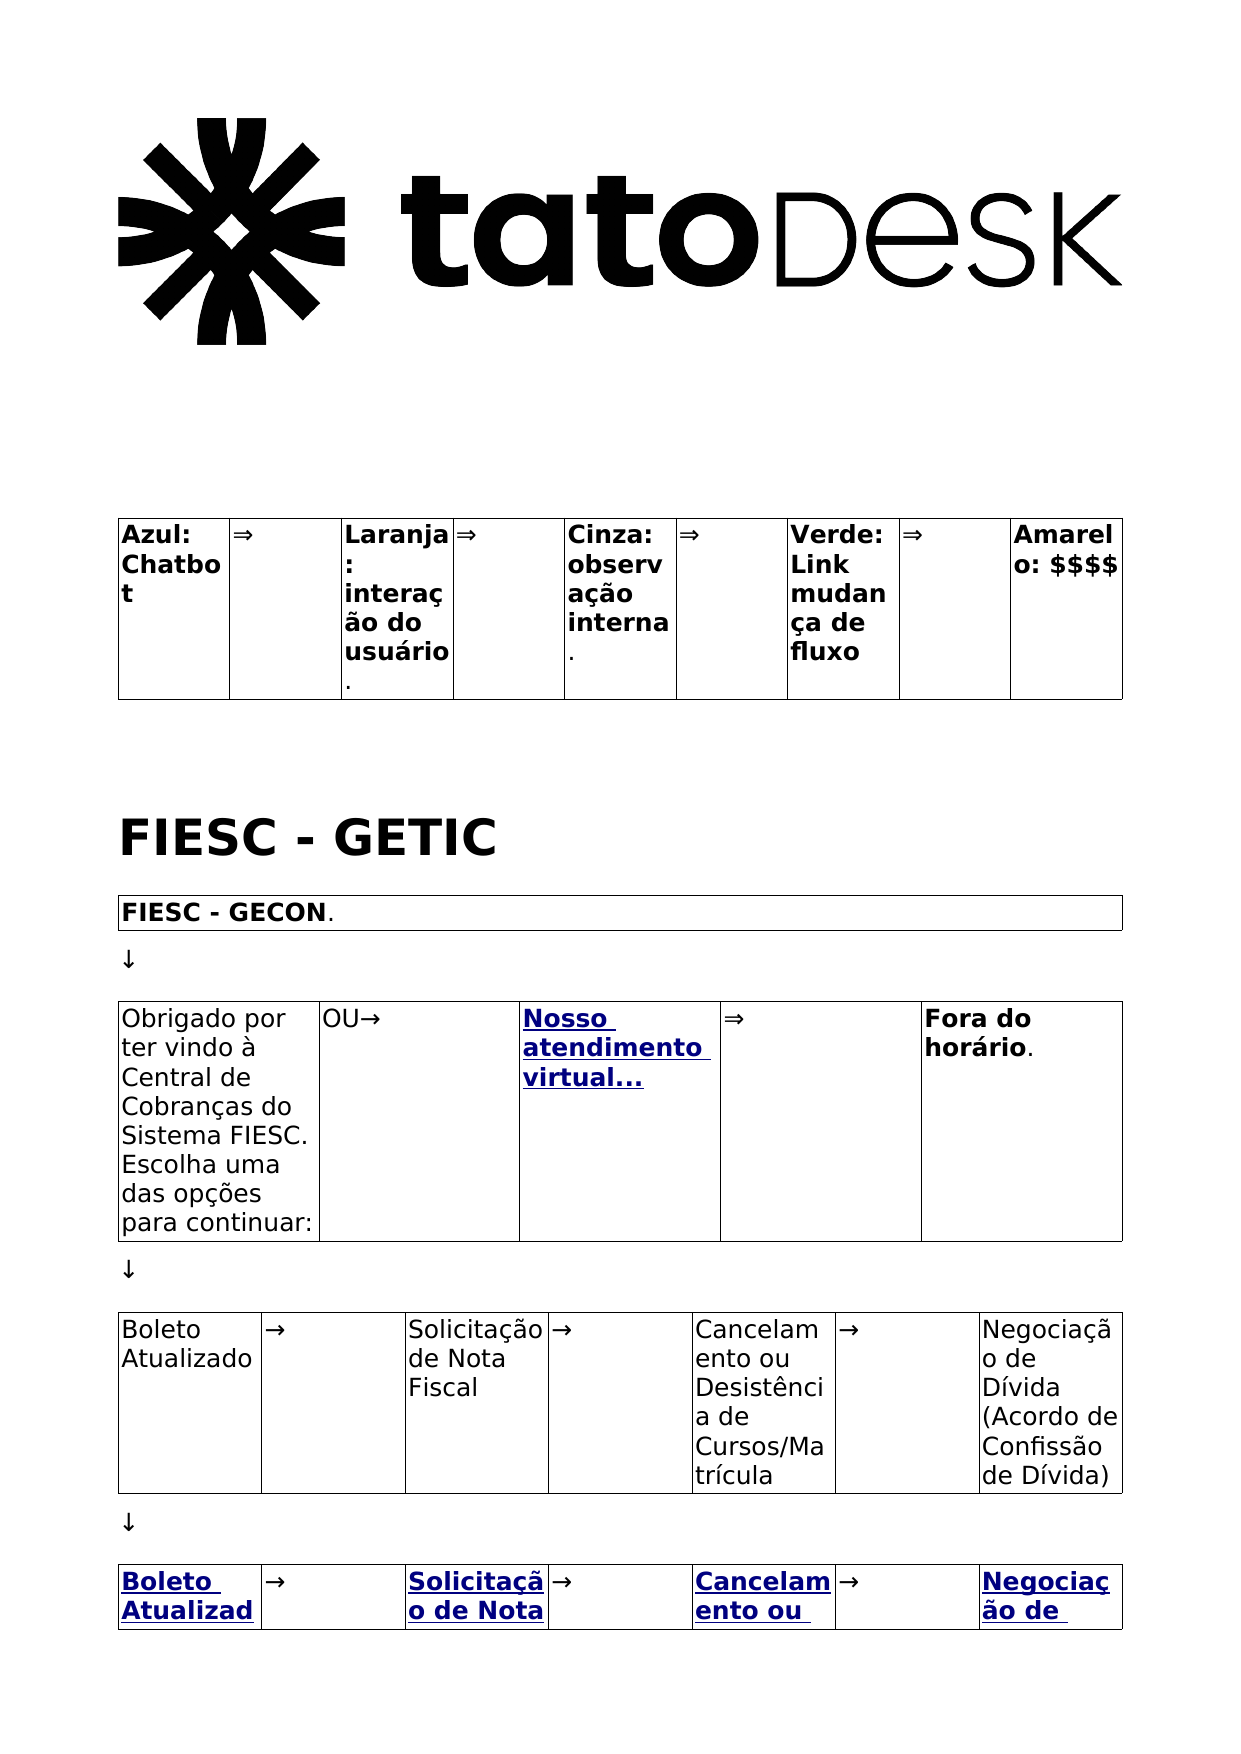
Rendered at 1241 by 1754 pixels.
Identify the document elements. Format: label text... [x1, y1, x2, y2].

table_header Nosso atendimento virtual... [520, 1002, 720, 1241]
table_header Fora do horário. [922, 1002, 1122, 1241]
table_header ⇒ [721, 1002, 921, 1241]
table_header Cancelamento ou [693, 1565, 835, 1628]
table_header Obrigado por ter vindo à Central de Cobranças do Sistema FIESC. Escolha uma das opções para continuar: [119, 1002, 319, 1241]
table_header OU→ [320, 1002, 519, 1241]
table_header → [262, 1565, 405, 1628]
table_header Cinza: observação interna. [565, 519, 676, 699]
table_header → [836, 1565, 979, 1628]
table_header Negociação de [980, 1565, 1122, 1628]
table_header ⇒ [677, 519, 787, 699]
table_header FIESC - GECON. [119, 896, 1122, 930]
table_header Boleto Atualizad [119, 1565, 261, 1628]
text ↓ [118, 1508, 1122, 1537]
table_header Boleto Atualizado [119, 1313, 261, 1493]
table_header → [262, 1313, 405, 1493]
text ↓ [118, 1256, 1122, 1285]
subtitle FIESC - GETIC [118, 809, 1122, 868]
table_header → [549, 1565, 692, 1628]
table_header Laranja: interação do usuário. [342, 519, 453, 699]
table_header Negociação de Dívida (Acordo de Confissão de Dívida) [980, 1313, 1122, 1493]
table_header Cancelamento ou Desistência de Cursos/Matrícula [693, 1313, 835, 1493]
text ↓ [118, 945, 1122, 974]
table_header Amarelo: $$$$ [1011, 519, 1122, 699]
table_header ⇒ [230, 519, 341, 699]
table_header Azul: Chatbot [119, 519, 229, 699]
table_header → [549, 1313, 692, 1493]
table_header ⇒ [454, 519, 564, 699]
table_header Solicitação de Nota Fiscal [406, 1313, 548, 1493]
table_header → [836, 1313, 979, 1493]
table_header Verde: Link mudança de fluxo [788, 519, 899, 699]
table_header ⇒ [900, 519, 1010, 699]
picture [118, 118, 1123, 345]
table_header Solicitação de Nota [406, 1565, 548, 1628]
